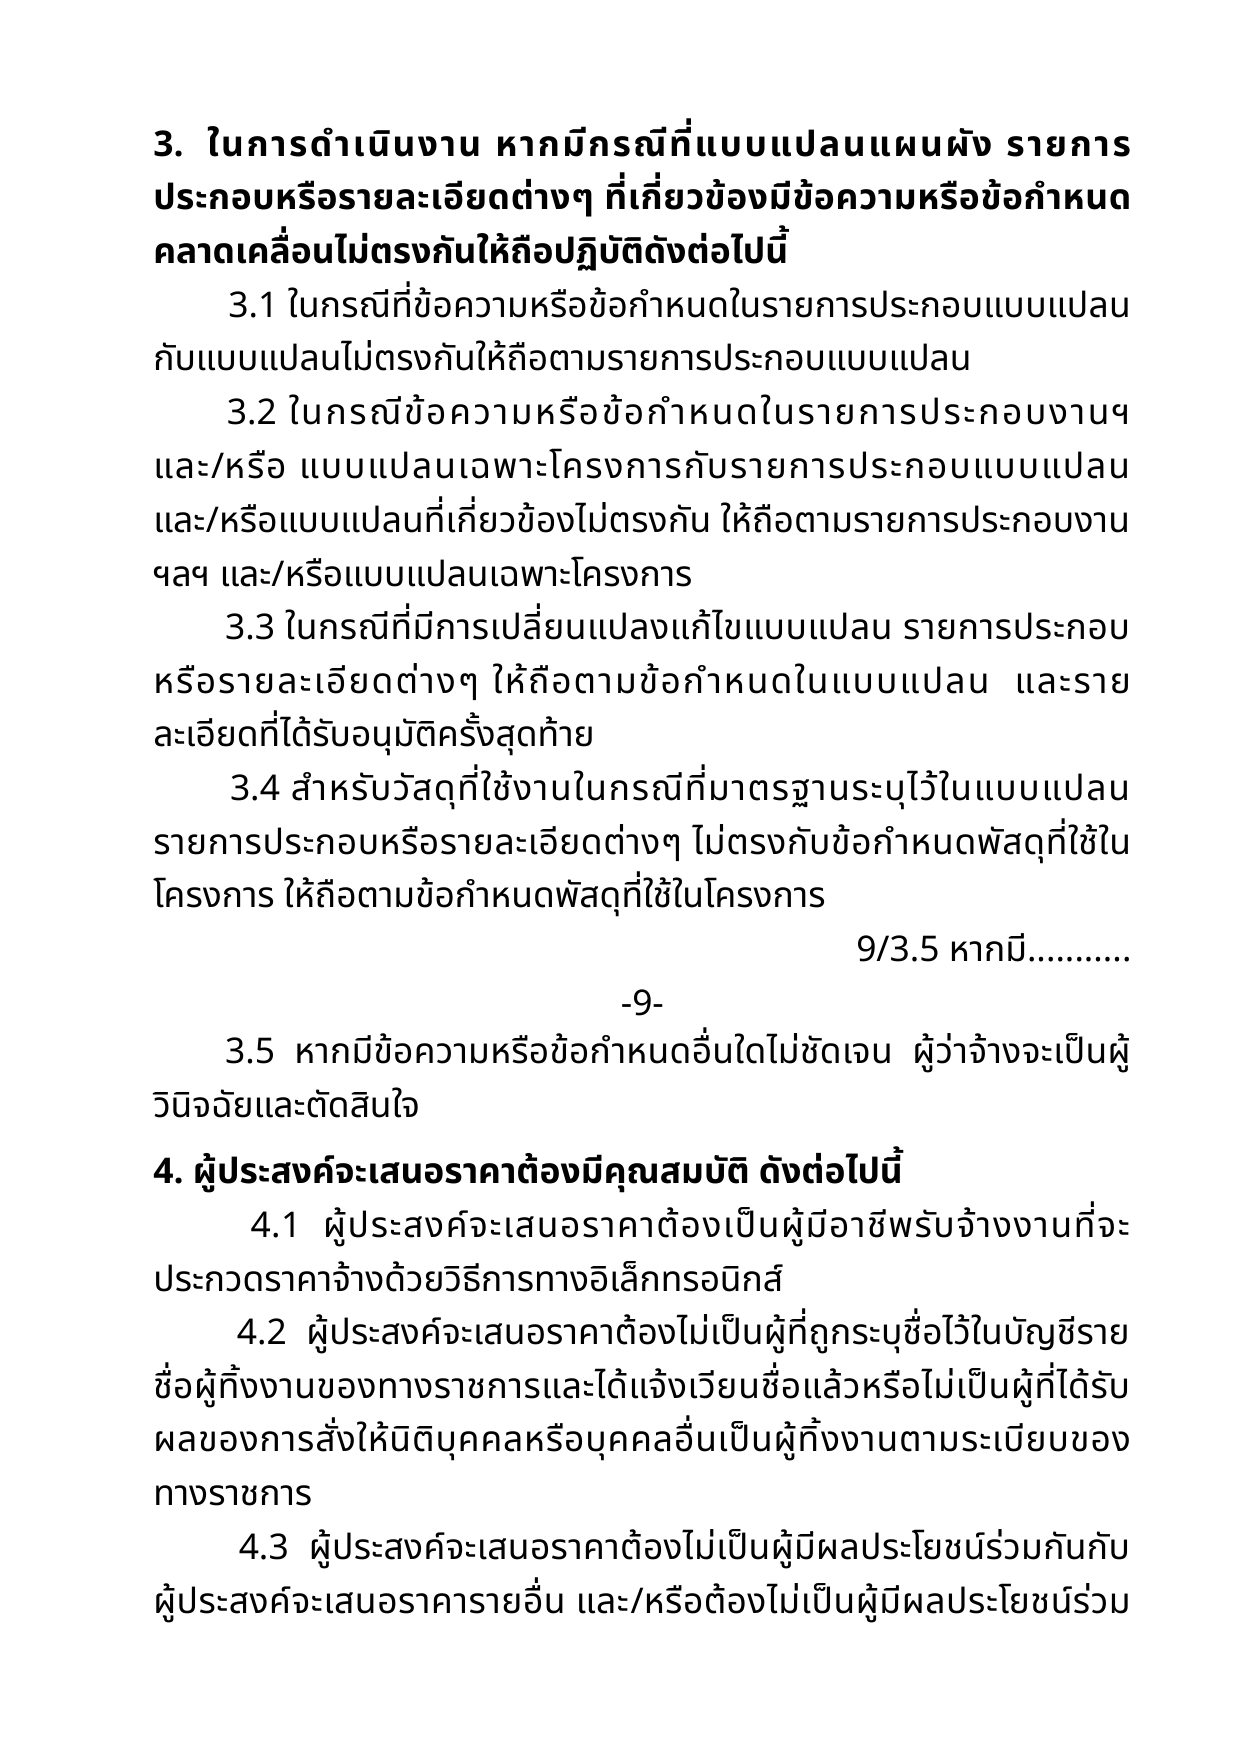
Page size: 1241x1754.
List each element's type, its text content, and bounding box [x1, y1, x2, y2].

text 4.3 ผู้ประสงค์จะเสนอราคาต้องไม่เป็นผู้มีผลประโยชน์ร่วมกันกับผู้ประสงค์จะเสนอราคารายอื่น และ/หรือต้องไม่เป็นผู้มีผลประโยชน์ร่วม [153, 1521, 1131, 1629]
text 3.4 สำหรับวัสดุที่ใช้งานในกรณีที่มาตรฐานระบุไว้ในแบบแปลนรายการประกอบหรือรายละเอียดต่างๆ ไม่ตรงกับข้อกำหนดพัสดุที่ใช้ในโครงการ ให้ถือตามข้อกำหนดพัสดุที่ใช้ในโครงการ [153, 763, 1131, 924]
text 9/3.5 หากมี........... [153, 924, 1131, 978]
text -9- [153, 978, 1131, 1026]
text 4.1 ผู้ประสงค์จะเสนอราคาต้องเป็นผู้มีอาชีพรับจ้างงานที่จะประกวดราคาจ้างด้วยวิธีการทางอิเล็กทรอนิกส์ [153, 1199, 1131, 1307]
text 4.2 ผู้ประสงค์จะเสนอราคาต้องไม่เป็นผู้ที่ถูกระบุชื่อไว้ในบัญชีรายชื่อผู้ทิ้งงานของทางราชการและได้แจ้งเวียนชื่อแล้วหรือไม่เป็นผู้ที่ได้รับผลของการสั่งให้นิติบุคคลหรือบุคคลอื่นเป็นผู้ทิ้งงานตามระเบียบของทางราชการ [153, 1307, 1131, 1521]
text 3.3 ในกรณีที่มีการเปลี่ยนแปลงแก้ไขแบบแปลน รายการประกอบหรือรายละเอียดต่างๆ ให้ถือตามข้อกำหนดในแบบแปลน และรายละเอียดที่ได้รับอนุมัติครั้งสุดท้าย [153, 602, 1131, 763]
text 3. ในการดำเนินงาน หากมีกรณีที่แบบแปลนแผนผัง รายการประกอบหรือรายละเอียดต่างๆ ที่เกี่ยวข้องมีข้อความหรือข้อกำหนดคลาดเคลื่อนไม่ตรงกันให้ถือปฏิบัติดังต่อไปนี้ [153, 118, 1131, 279]
text 3.1 ในกรณีที่ข้อความหรือข้อกำหนดในรายการประกอบแบบแปลนกับแบบแปลนไม่ตรงกันให้ถือตามรายการประกอบแบบแปลน [153, 279, 1131, 386]
text 3.5 หากมีข้อความหรือข้อกำหนดอื่นใดไม่ชัดเจน ผู้ว่าจ้างจะเป็นผู้วินิจฉัยและตัดสินใจ [153, 1026, 1131, 1133]
text 3.2 ในกรณีข้อความหรือข้อกำหนดในรายการประกอบงานฯ และ/หรือ แบบแปลนเฉพาะโครงการกับรายการประกอบแบบแปลน และ/หรือแบบแปลนที่เกี่ยวข้องไม่ตรงกัน ให้ถือตามรายการประกอบงาน ฯลฯ และ/หรือแบบแปลนเฉพาะโครงการ [153, 386, 1131, 602]
text 4. ผู้ประสงค์จะเสนอราคาต้องมีคุณสมบัติ ดังต่อไปนี้ [153, 1146, 1131, 1199]
